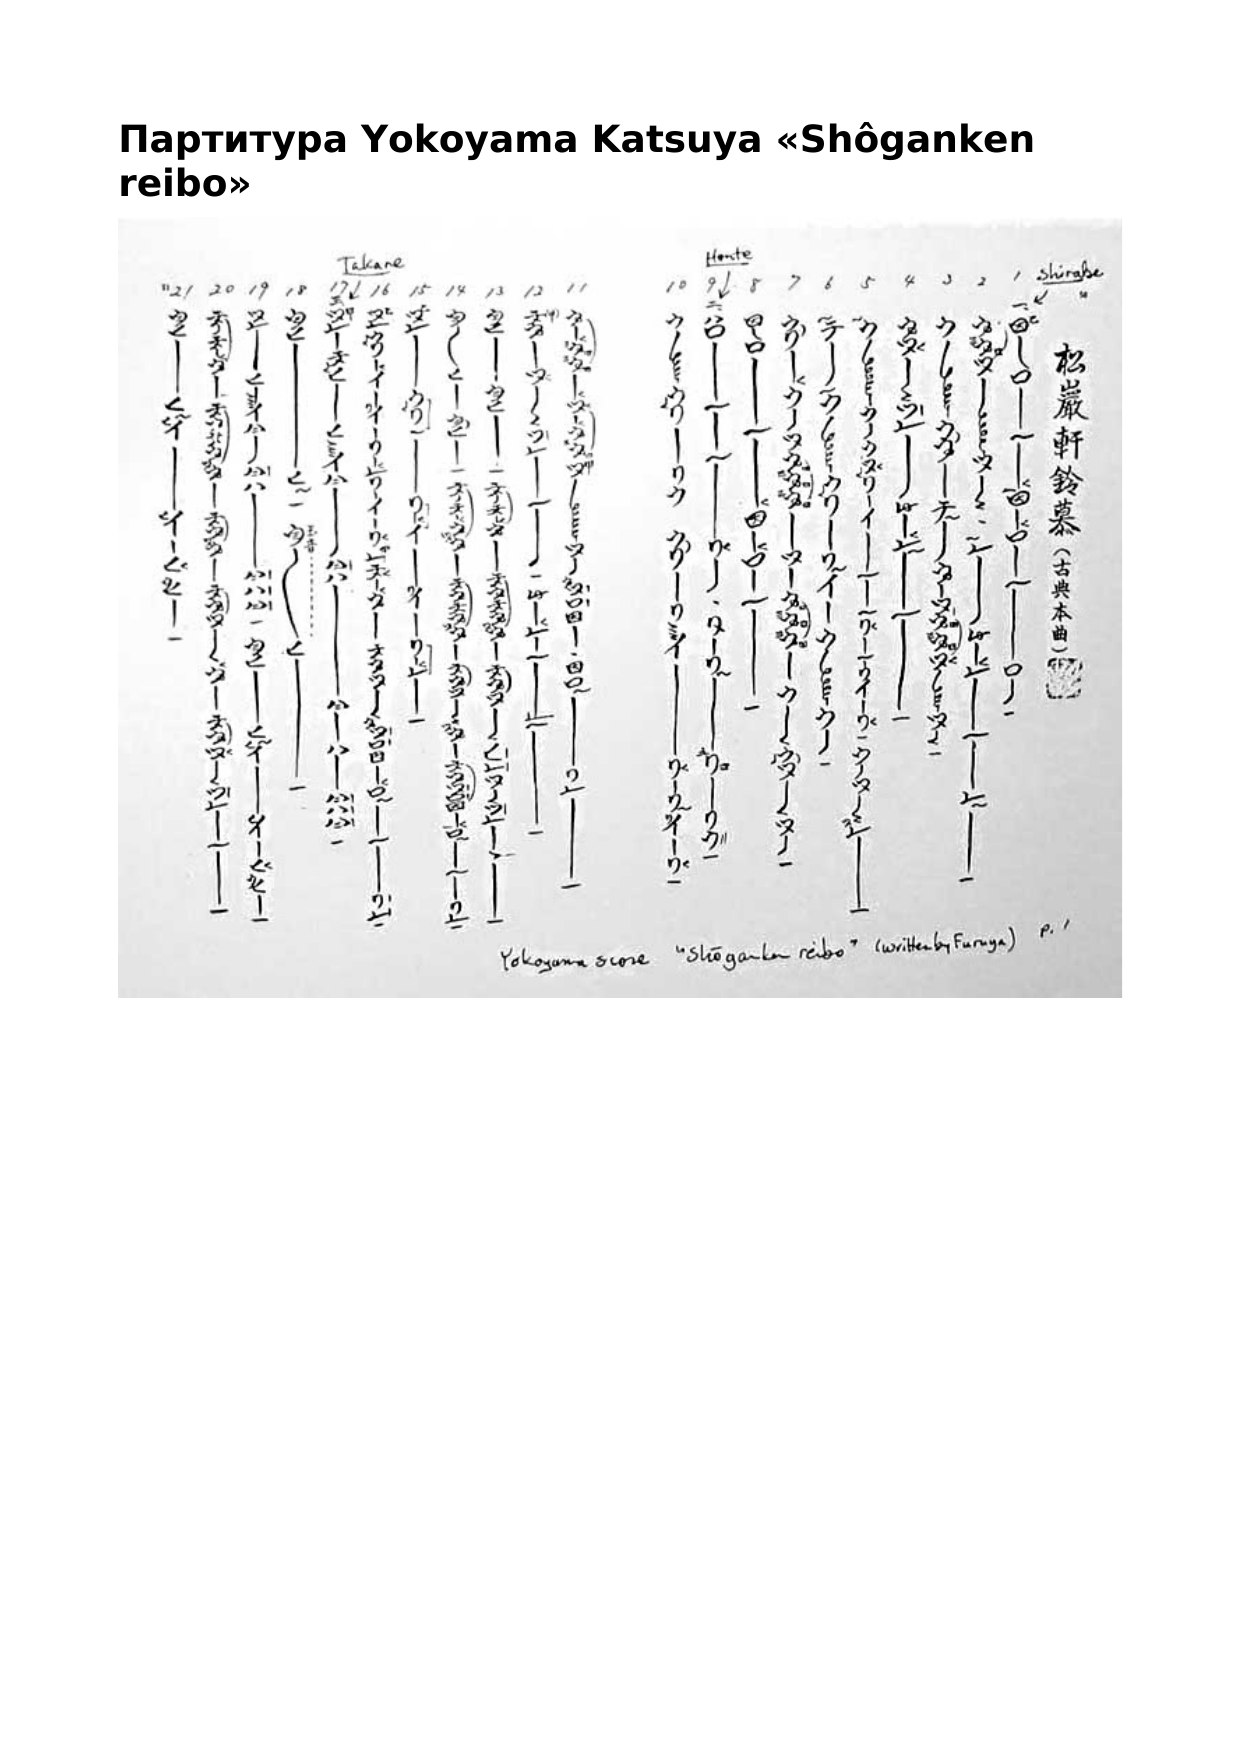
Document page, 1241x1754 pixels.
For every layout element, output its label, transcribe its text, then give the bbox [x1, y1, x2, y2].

picture [118, 217, 1123, 998]
subtitle Партитура Yokoyama Katsuya «Shôganken reibo» [118, 118, 1122, 205]
